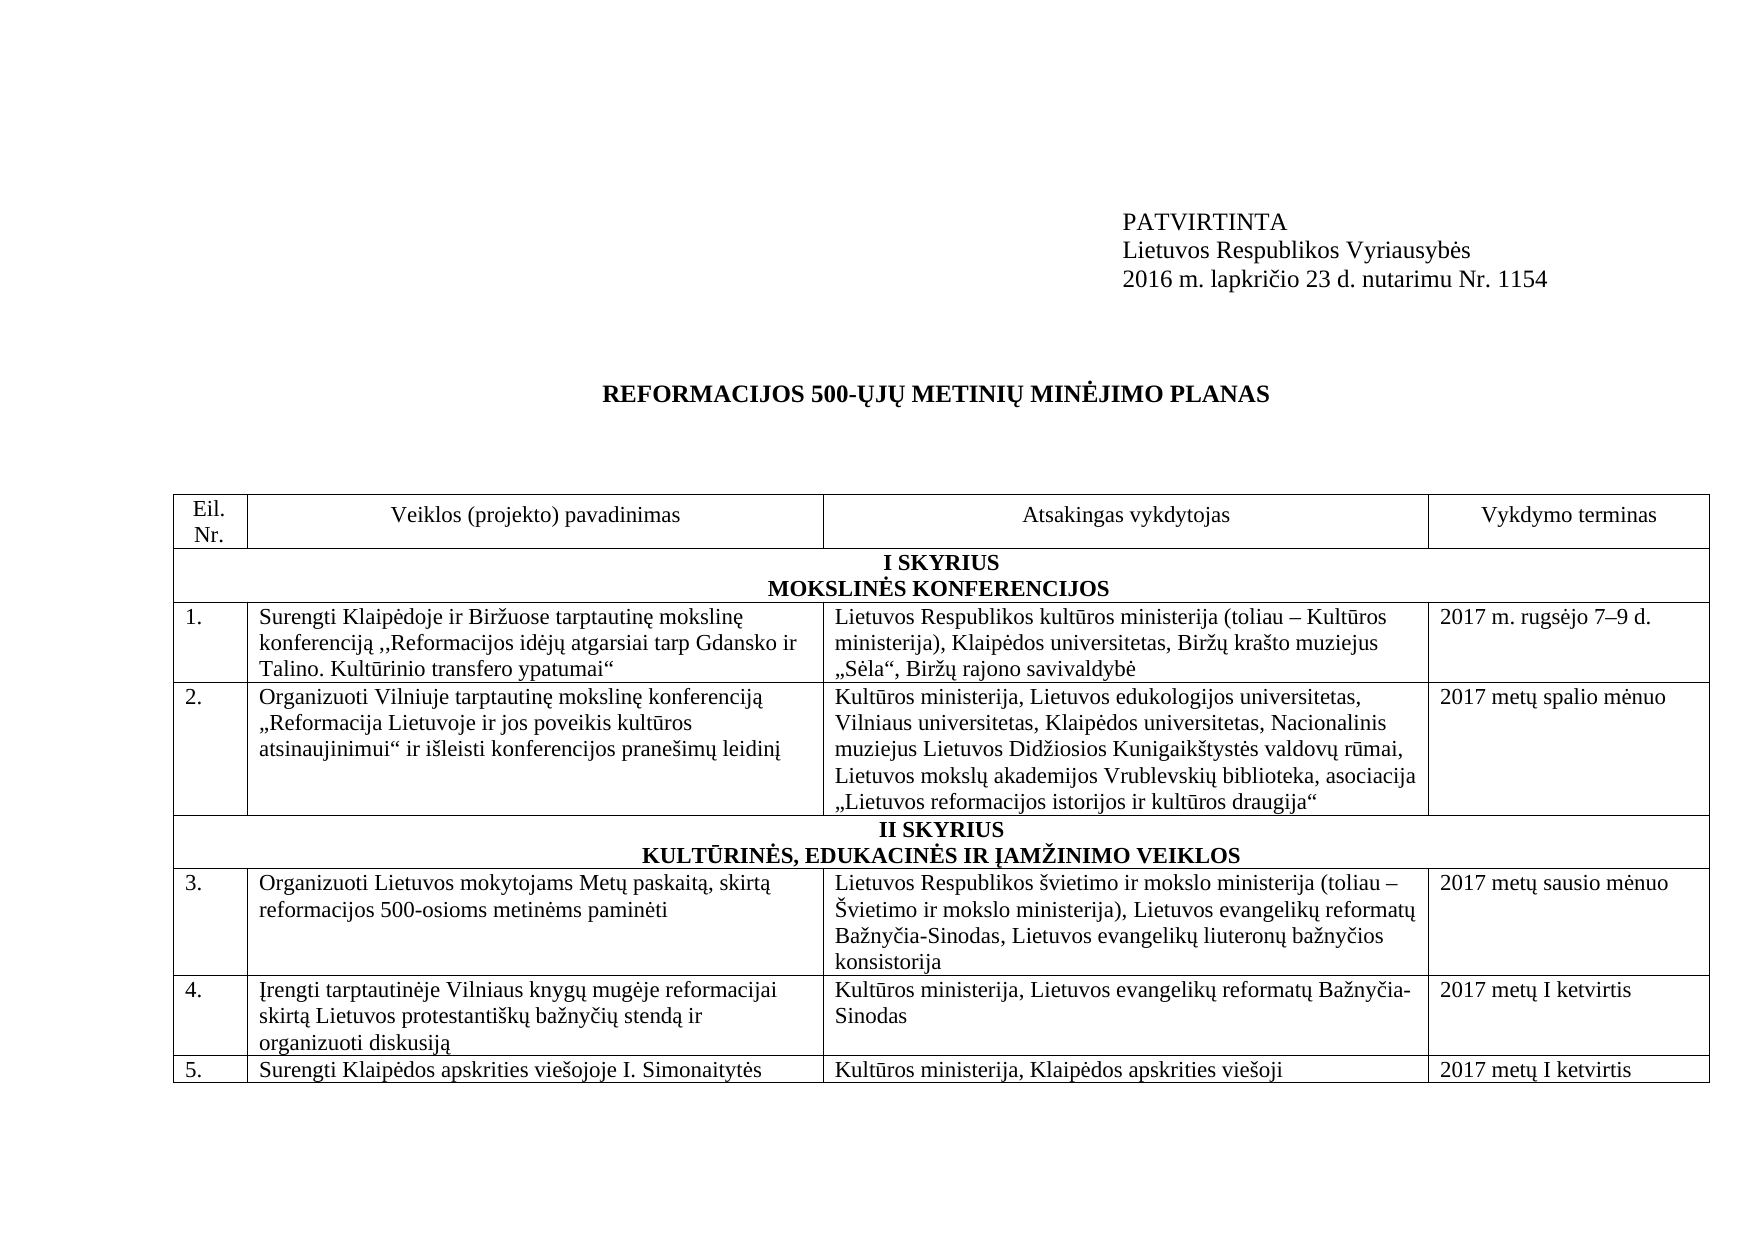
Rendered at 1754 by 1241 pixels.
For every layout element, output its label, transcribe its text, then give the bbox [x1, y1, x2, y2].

table_cell 2017 metų spalio mėnuo [1429, 683, 1709, 814]
table_cell 2. [174, 683, 247, 814]
table_cell Surengti Klaipėdoje ir Biržuose tarptautinę mokslinę konferenciją ,,Reformacijos idėjų atgarsiai tarp Gdansko ir Talino. Kultūrinio transfero ypatumai“ [248, 603, 823, 682]
table_header Veiklos (projekto) pavadinimas [248, 495, 823, 548]
table_cell 2017 metų sausio mėnuo [1429, 869, 1709, 975]
table_cell Organizuoti Vilniuje tarptautinę mokslinę konferenciją „Reformacija Lietuvoje ir jos poveikis kultūros atsinaujinimui“ ir išleisti konferencijos pranešimų leidinį [248, 683, 823, 814]
table_cell Organizuoti Lietuvos mokytojams Metų paskaitą, skirtą reformacijos 500-osioms metinėms paminėti [248, 869, 823, 975]
table_cell 4. [174, 976, 247, 1055]
table_cell 2017 metų I ketvirtis [1429, 1056, 1709, 1082]
table_cell Surengti Klaipėdos apskrities viešojoje I. Simonaitytės [248, 1056, 823, 1082]
table_cell II SKYRIUS KULTŪRINĖS, EDUKACINĖS IR ĮAMŽINIMO VEIKLOS [174, 816, 1709, 868]
table_cell 1. [174, 603, 247, 682]
table_cell Įrengti tarptautinėje Vilniaus knygų mugėje reformacijai skirtą Lietuvos protestantiškų bažnyčių stendą ir organizuoti diskusiją [248, 976, 823, 1055]
table_cell 2017 metų I ketvirtis [1429, 976, 1709, 1055]
table_cell Lietuvos Respublikos kultūros ministerija (toliau – Kultūros ministerija), Klaipėdos universitetas, Biržų krašto muziejus „Sėla“, Biržų rajono savivaldybė [824, 603, 1428, 682]
table_cell Kultūros ministerija, Lietuvos edukologijos universitetas, Vilniaus universitetas, Klaipėdos universitetas, Nacionalinis muziejus Lietuvos Didžiosios Kunigaikštystės valdovų rūmai, Lietuvos mokslų akademijos Vrublevskių biblioteka, asociacija „Lietuvos reformacijos istorijos ir kultūros draugija“ [824, 683, 1428, 814]
table_cell 2017 m. rugsėjo 7–9 d. [1429, 603, 1709, 682]
table_header Eil. Nr. [174, 495, 247, 548]
table_cell Kultūros ministerija, Klaipėdos apskrities viešoji [824, 1056, 1428, 1082]
table_cell 3. [174, 869, 247, 975]
table_cell 5. [174, 1056, 247, 1082]
table_header Vykdymo terminas [1429, 495, 1709, 548]
text PATVIRTINTA Lietuvos Respublikos Vyriausybės 2016 m. lapkričio 23 d. nutarimu Nr. 1154 [1122, 207, 1695, 293]
table_cell Lietuvos Respublikos švietimo ir mokslo ministerija (toliau – Švietimo ir mokslo ministerija), Lietuvos evangelikų reformatų Bažnyčia-Sinodas, Lietuvos evangelikų liuteronų bažnyčios konsistorija [824, 869, 1428, 975]
text REFORMACIJOS 500-ŲJŲ METINIŲ MINĖJIMO PLANAS [177, 379, 1695, 408]
table_header Atsakingas vykdytojas [824, 495, 1428, 548]
table_cell Kultūros ministerija, Lietuvos evangelikų reformatų Bažnyčia-Sinodas [824, 976, 1428, 1055]
table_cell I SKYRIUS MOKSLINĖS KONFERENCIJOS [174, 549, 1709, 602]
